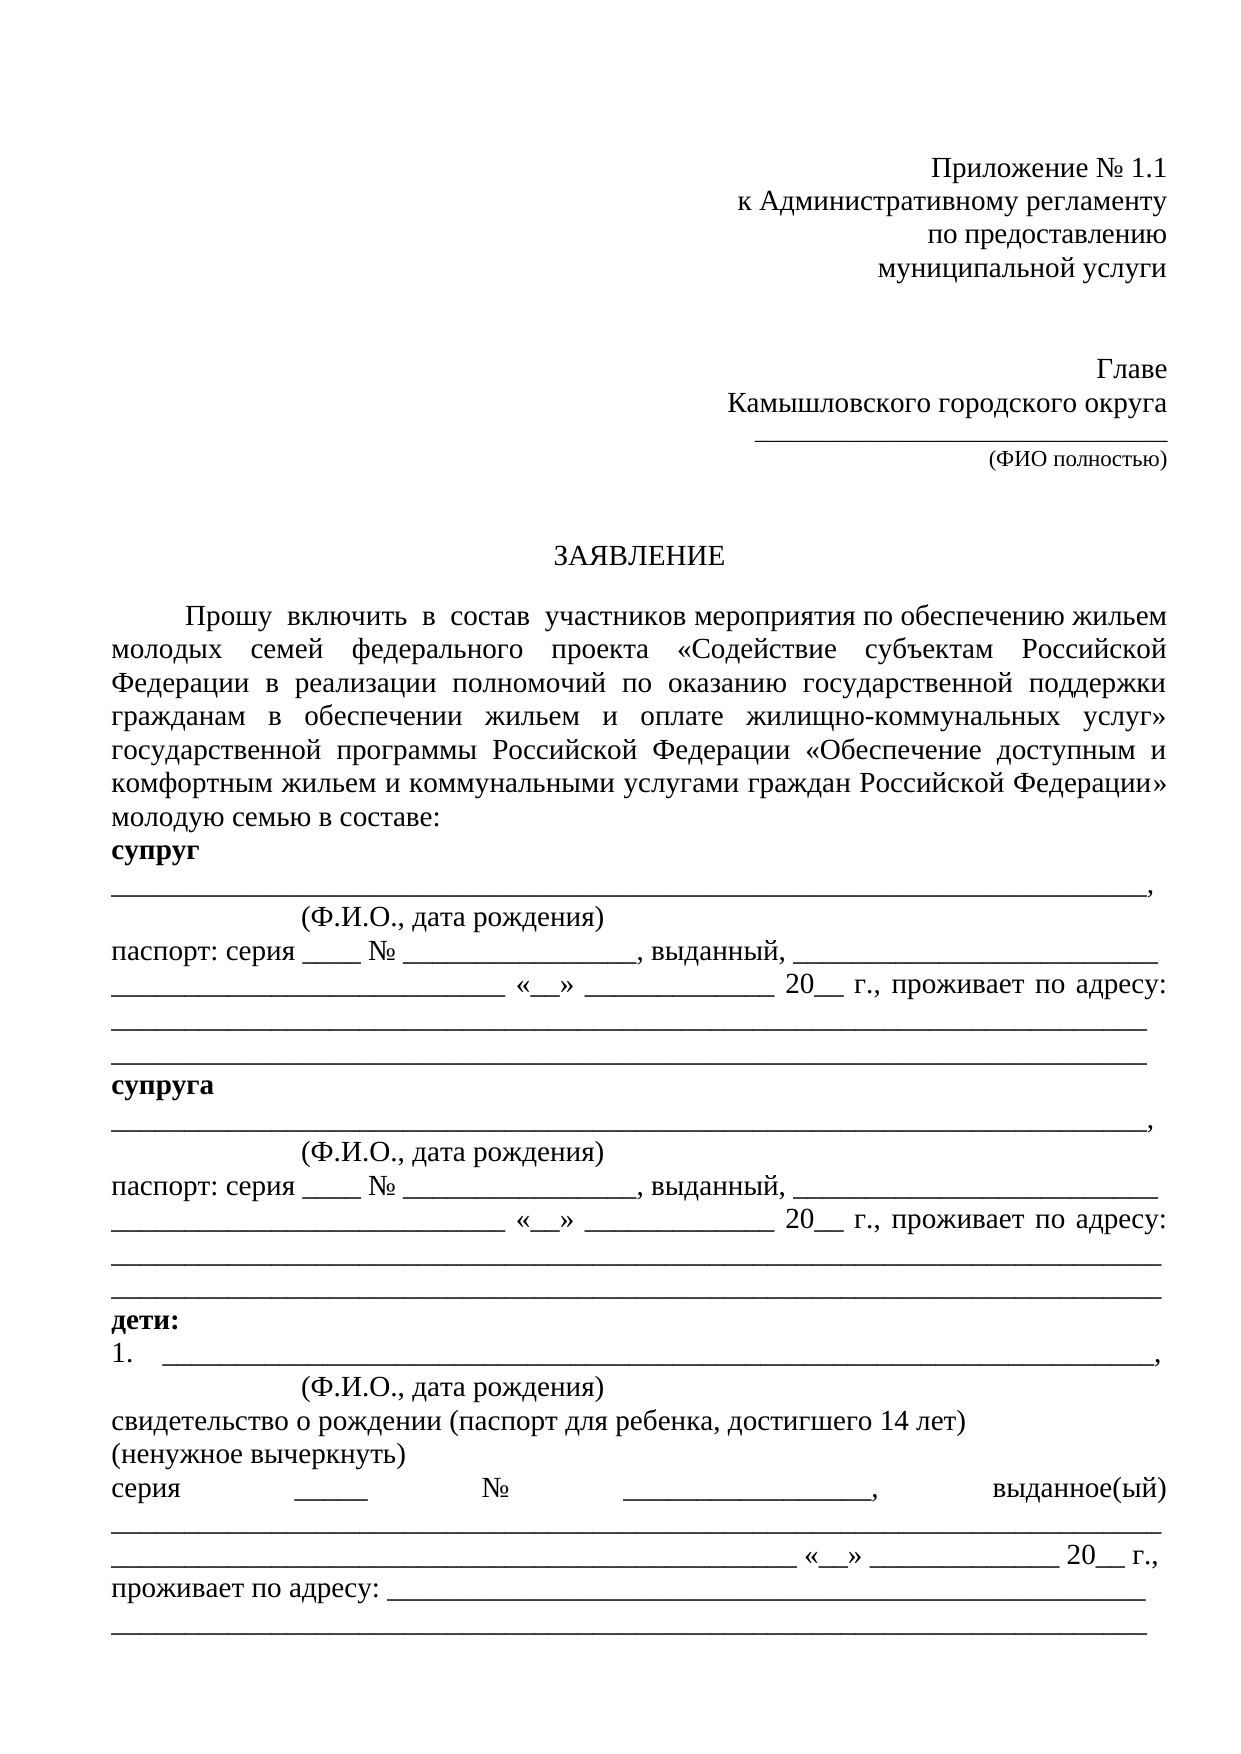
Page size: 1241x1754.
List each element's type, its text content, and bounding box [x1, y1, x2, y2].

text свидетельство о рождении (паспорт для ребенка, достигшего 14 лет) [111, 1403, 1167, 1436]
text Камышловского городского округа [111, 385, 1167, 418]
text 1. ____________________________________________________________________, [111, 1336, 1167, 1369]
text (Ф.И.О., дата рождения) [111, 1369, 1167, 1403]
text _______________________________________________________________________ [111, 1034, 1167, 1067]
text паспорт: серия ____ № ________________, выданный, _________________________ [111, 1168, 1167, 1201]
text супруга _______________________________________________________________________, [111, 1067, 1167, 1134]
text ЗАЯВЛЕНИЕ [111, 538, 1167, 572]
text паспорт: серия ____ № ________________, выданный, _________________________ [111, 933, 1167, 967]
text (Ф.И.О., дата рождения) [111, 1134, 1167, 1168]
text по предоставлению [111, 217, 1167, 251]
text Главе [111, 351, 1167, 385]
text (ФИО полностью) [672, 445, 1167, 471]
text проживает по адресу: ____________________________________________________ [111, 1570, 1167, 1604]
text (ненужное вычеркнуть) [111, 1436, 1167, 1470]
text Приложение № 1.1 [111, 150, 1167, 183]
text супруг _______________________________________________________________________, [111, 832, 1167, 899]
text _______________________________________________ «__» _____________ 20__ г., [111, 1537, 1167, 1570]
text ___________________________ «__» _____________ 20__ г., проживает по адресу: ________________________________________________________________________ [111, 1201, 1167, 1268]
text (Ф.И.О., дата рождения) [111, 899, 1167, 933]
text ________________________________________________________________________ [111, 1268, 1167, 1302]
text к Административному регламенту [111, 183, 1167, 217]
text Прошу включить в состав участников мероприятия по обеспечению жильем молодых семей федерального проекта «Содействие субъектам Российской Федерации в реализации полномочий по оказанию государственной поддержки гражданам в обеспечении жильем и оплате жилищно-коммунальных услуг» государственной программы Российской Федерации «Обеспечение доступным и комфортным жильем и коммунальными услугами граждан Российской Федерации» молодую семью в составе: [111, 598, 1167, 832]
text серия _____ № _________________, выданное(ый) ________________________________________________________________________ [111, 1470, 1167, 1537]
text муниципальной услуги [111, 251, 1167, 284]
text ____________________________________ [111, 418, 1167, 445]
text ___________________________ «__» _____________ 20__ г., проживает по адресу: _______________________________________________________________________ [111, 967, 1167, 1034]
text _______________________________________________________________________ [111, 1604, 1167, 1637]
text дети: [111, 1302, 1167, 1336]
